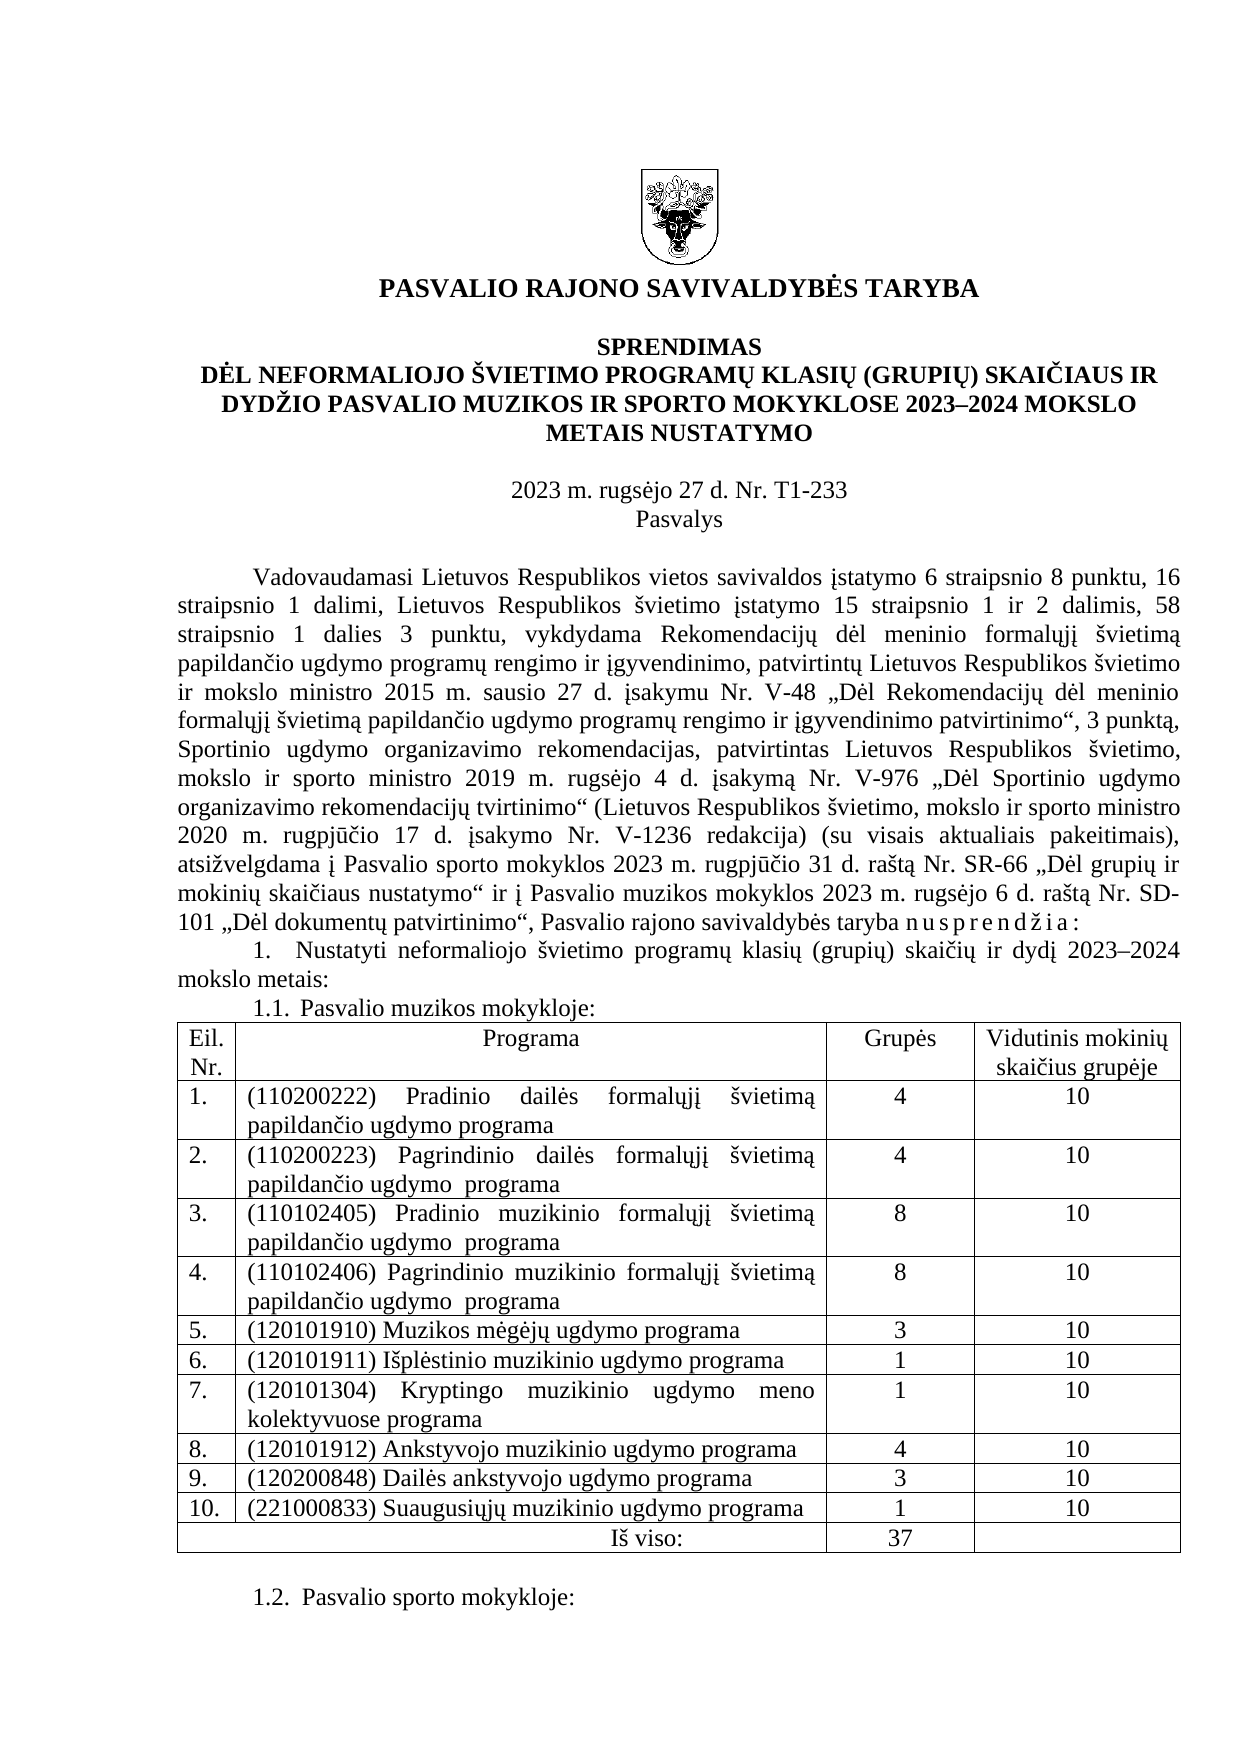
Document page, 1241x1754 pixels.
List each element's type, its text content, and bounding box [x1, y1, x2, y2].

text Vadovaudamasi Lietuvos Respublikos vietos savivaldos įstatymo 6 straipsnio 8 punktu, 16 straipsnio 1 dalimi, Lietuvos Respublikos švietimo įstatymo 15 straipsnio 1 ir 2 dalimis, 58 straipsnio 1 dalies 3 punktu, vykdydama Rekomendacijų dėl meninio formalųjį švietimą papildančio ugdymo programų rengimo ir įgyvendinimo, patvirtintų Lietuvos Respublikos švietimo ir mokslo ministro 2015 m. sausio 27 d. įsakymu Nr. V-48 „Dėl Rekomendacijų dėl meninio formalųjį švietimą papildančio ugdymo programų rengimo ir įgyvendinimo patvirtinimo“, 3 punktą, Sportinio ugdymo organizavimo rekomendacijas, patvirtintas Lietuvos Respublikos švietimo, mokslo ir sporto ministro 2019 m. rugsėjo 4 d. įsakymą Nr. V-976 „Dėl Sportinio ugdymo organizavimo rekomendacijų tvirtinimo“ (Lietuvos Respublikos švietimo, mokslo ir sporto ministro 2020 m. rugpjūčio 17 d. įsakymo Nr. V-1236 redakcija) (su visais aktualiais pakeitimais), atsižvelgdama į Pasvalio sporto mokyklos 2023 m. rugpjūčio 31 d. raštą Nr. SR-66 „Dėl grupių ir mokinių skaičiaus nustatymo“ ir į Pasvalio muzikos mokyklos 2023 m. rugsėjo 6 d. raštą Nr. SD-101 „Dėl dokumentų patvirtinimo“, Pasvalio rajono savivaldybės taryba nusprendžia: [177, 562, 1181, 936]
table_cell [975, 1523, 1180, 1552]
table_cell 1 [827, 1493, 974, 1522]
table_cell 2. [178, 1140, 235, 1197]
table_cell Iš viso: [178, 1523, 826, 1552]
text 1. Nustatyti neformaliojo švietimo programų klasių (grupių) skaičių ir dydį 2023–2024 mokslo metais: [177, 936, 1181, 993]
table_cell (221000833) Suaugusiųjų muzikinio ugdymo programa [236, 1493, 826, 1522]
table_cell 1. [178, 1081, 235, 1139]
table_cell 8. [178, 1434, 235, 1462]
text Sprendimas [177, 332, 1181, 361]
table_cell 37 [827, 1523, 974, 1552]
table_cell 10 [975, 1375, 1180, 1433]
table_cell 5. [178, 1316, 235, 1344]
table_cell (110102406) Pagrindinio muzikinio formalųjį švietimą papildančio ugdymo programa [236, 1257, 826, 1314]
text 1.2. Pasvalio sporto mokykloje: [252, 1582, 1181, 1610]
table_cell 8 [827, 1257, 974, 1314]
table_header Vidutinis mokinių skaičius grupėje [975, 1023, 1180, 1080]
table_cell (120101911) Išplėstinio muzikinio ugdymo programa [236, 1345, 826, 1374]
table_cell 8 [827, 1199, 974, 1256]
table_cell 10. [178, 1493, 235, 1522]
table_cell 7. [178, 1375, 235, 1433]
table_cell 3 [827, 1464, 974, 1492]
text Pasvalys [177, 504, 1181, 533]
table_cell (120101912) Ankstyvojo muzikinio ugdymo programa [236, 1434, 826, 1462]
table_cell (120101910) Muzikos mėgėjų ugdymo programa [236, 1316, 826, 1344]
table_cell 4 [827, 1081, 974, 1139]
table_cell 10 [975, 1345, 1180, 1374]
text 1.1. Pasvalio muzikos mokykloje: [252, 993, 1181, 1022]
text Dėl neformaliojo švietimo programų klasių (grupių) skaIČIAUS IR DYDŽIO PASVALIO MUZIKOS IR SPORTO MOKYKLOSE 2023–2024 mokslo metais NUSTATYMO [177, 361, 1181, 447]
table_cell (110200223) Pagrindinio dailės formalųjį švietimą papildančio ugdymo programa [236, 1140, 826, 1197]
table_cell 10 [975, 1081, 1180, 1139]
table_cell 10 [975, 1434, 1180, 1462]
table_cell 4. [178, 1257, 235, 1314]
table_header Eil. Nr. [178, 1023, 235, 1080]
text Pasvalio rajono savivaldybės taryba [177, 272, 1181, 303]
table_cell 9. [178, 1464, 235, 1492]
table_cell 10 [975, 1464, 1180, 1492]
table_cell 4 [827, 1140, 974, 1197]
table_cell 10 [975, 1493, 1180, 1522]
table_cell 6. [178, 1345, 235, 1374]
table_header Programa [236, 1023, 826, 1080]
table_cell 1 [827, 1375, 974, 1433]
table_cell (120101304) Kryptingo muzikinio ugdymo meno kolektyvuose programa [236, 1375, 826, 1433]
table_cell 3. [178, 1199, 235, 1256]
text 2023 m. rugsėjo 27 d. Nr. T1-233 [177, 476, 1181, 504]
table_cell (110102405) Pradinio muzikinio formalųjį švietimą papildančio ugdymo programa [236, 1199, 826, 1256]
table_cell 1 [827, 1345, 974, 1374]
table_cell (120200848) Dailės ankstyvojo ugdymo programa [236, 1464, 826, 1492]
table_cell 10 [975, 1257, 1180, 1314]
table_cell 4 [827, 1434, 974, 1462]
table_cell 10 [975, 1140, 1180, 1197]
table_cell (110200222) Pradinio dailės formalųjį švietimą papildančio ugdymo programa [236, 1081, 826, 1139]
table_cell 3 [827, 1316, 974, 1344]
table_cell 10 [975, 1316, 1180, 1344]
table_cell 10 [975, 1199, 1180, 1256]
table_header Grupės [827, 1023, 974, 1080]
